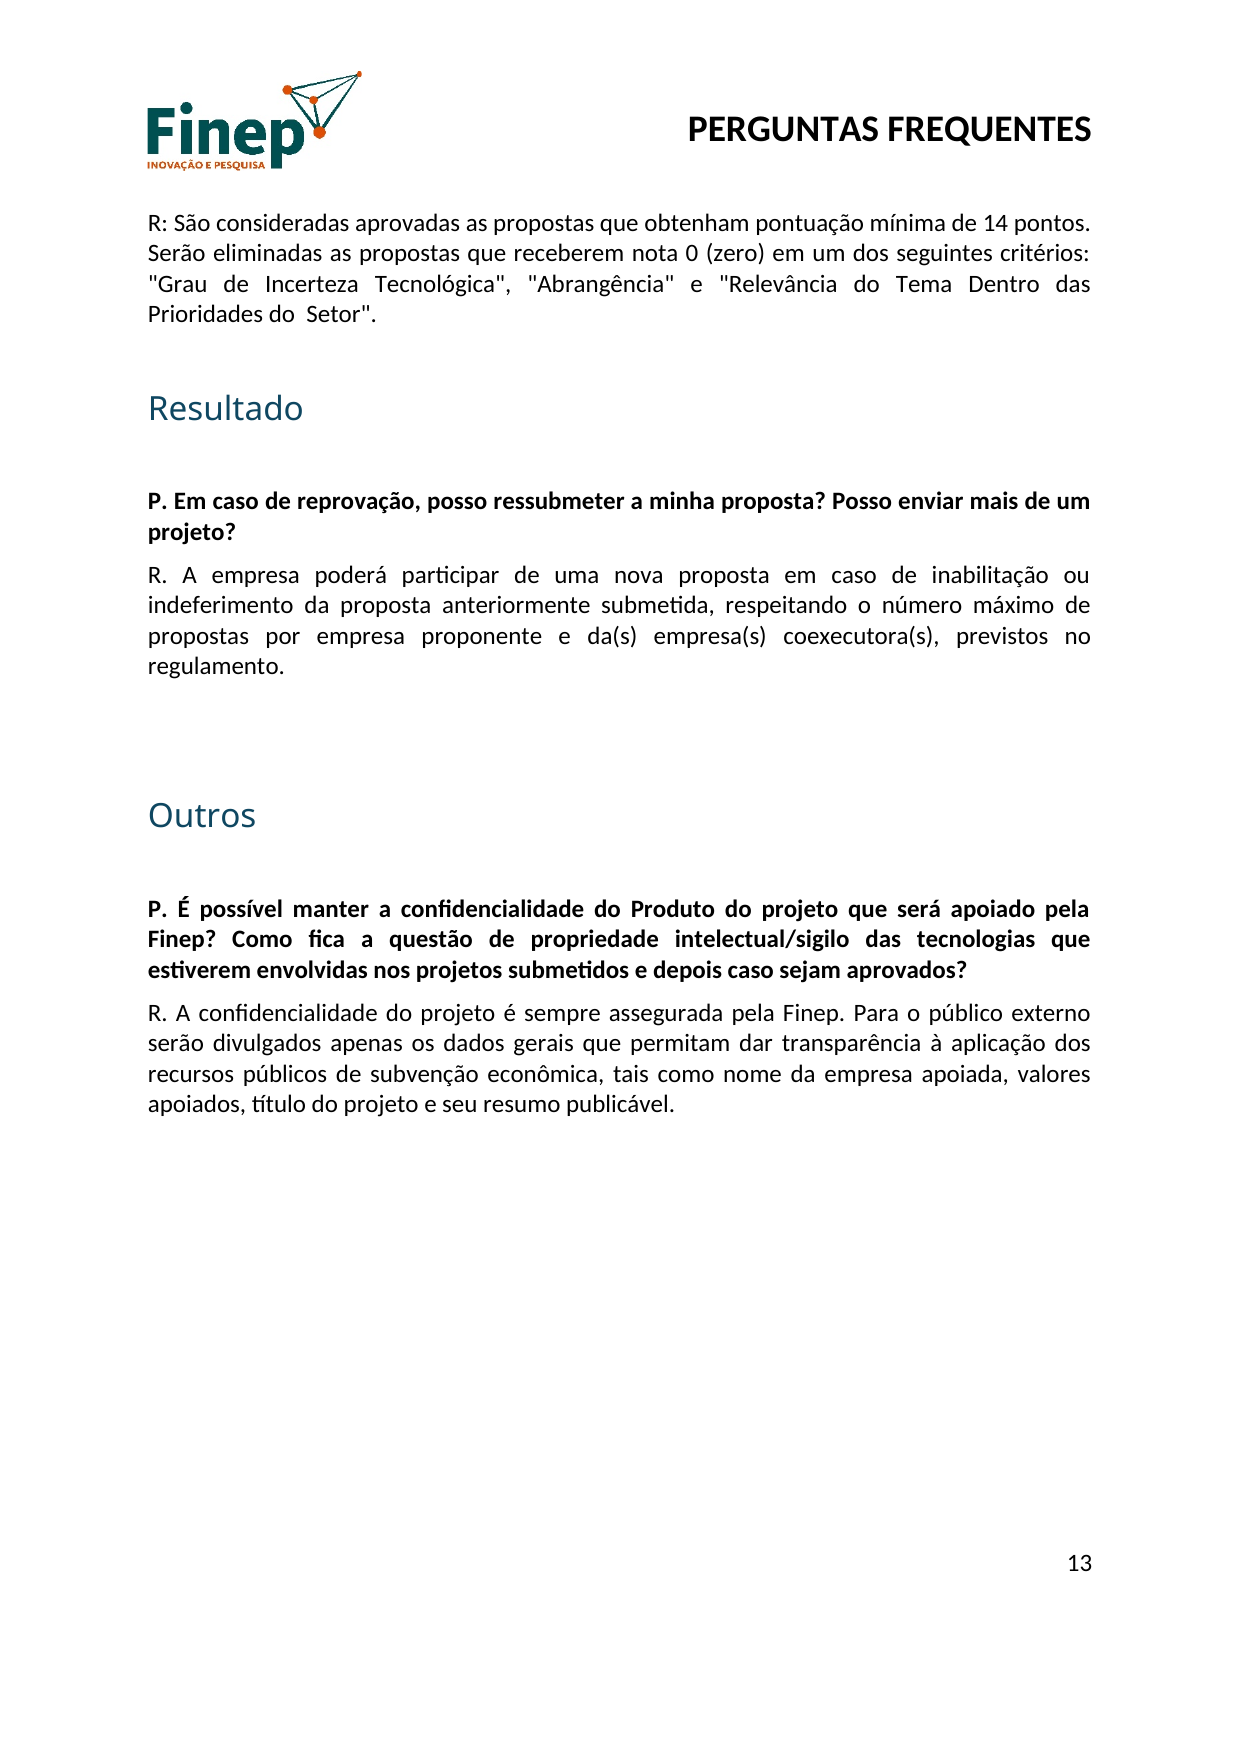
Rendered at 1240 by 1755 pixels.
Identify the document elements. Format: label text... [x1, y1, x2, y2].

text P. É possível manter a confidencialidade do Produto do projeto que será apoiado pela Finep? Como fica a questão de propriedade intelectual/sigilo das tecnologias que estiverem envolvidas nos projetos submetidos e depois caso sejam aprovados? [148, 893, 1092, 984]
text R: São consideradas aprovadas as propostas que obtenham pontuação mínima de 14 pontos. [148, 207, 1092, 237]
text R. A confidencialidade do projeto é sempre assegurada pela Finep. Para o público externo serão divulgados apenas os dados gerais que permitam dar transparência à aplicação dos recursos públicos de subvenção econômica, tais como nome da empresa apoiada, valores apoiados, título do projeto e seu resumo publicável. [148, 997, 1092, 1119]
subtitle Resultado [148, 384, 1092, 430]
text Serão eliminadas as propostas que receberem nota 0 (zero) em um dos seguintes critérios: "Grau de Incerteza Tecnológica", "Abrangência" e "Relevância do Tema Dentro das Prioridades do Setor". [148, 237, 1092, 329]
subtitle Outros [148, 792, 1092, 837]
text P. Em caso de reprovação, posso ressubmeter a minha proposta? Posso enviar mais de um projeto? [148, 485, 1092, 546]
text R. A empresa poderá participar de uma nova proposta em caso de inabilitação ou indeferimento da proposta anteriormente submetida, respeitando o número máximo de propostas por empresa proponente e da(s) empresa(s) coexecutora(s), previstos no regulamento. [148, 559, 1092, 681]
